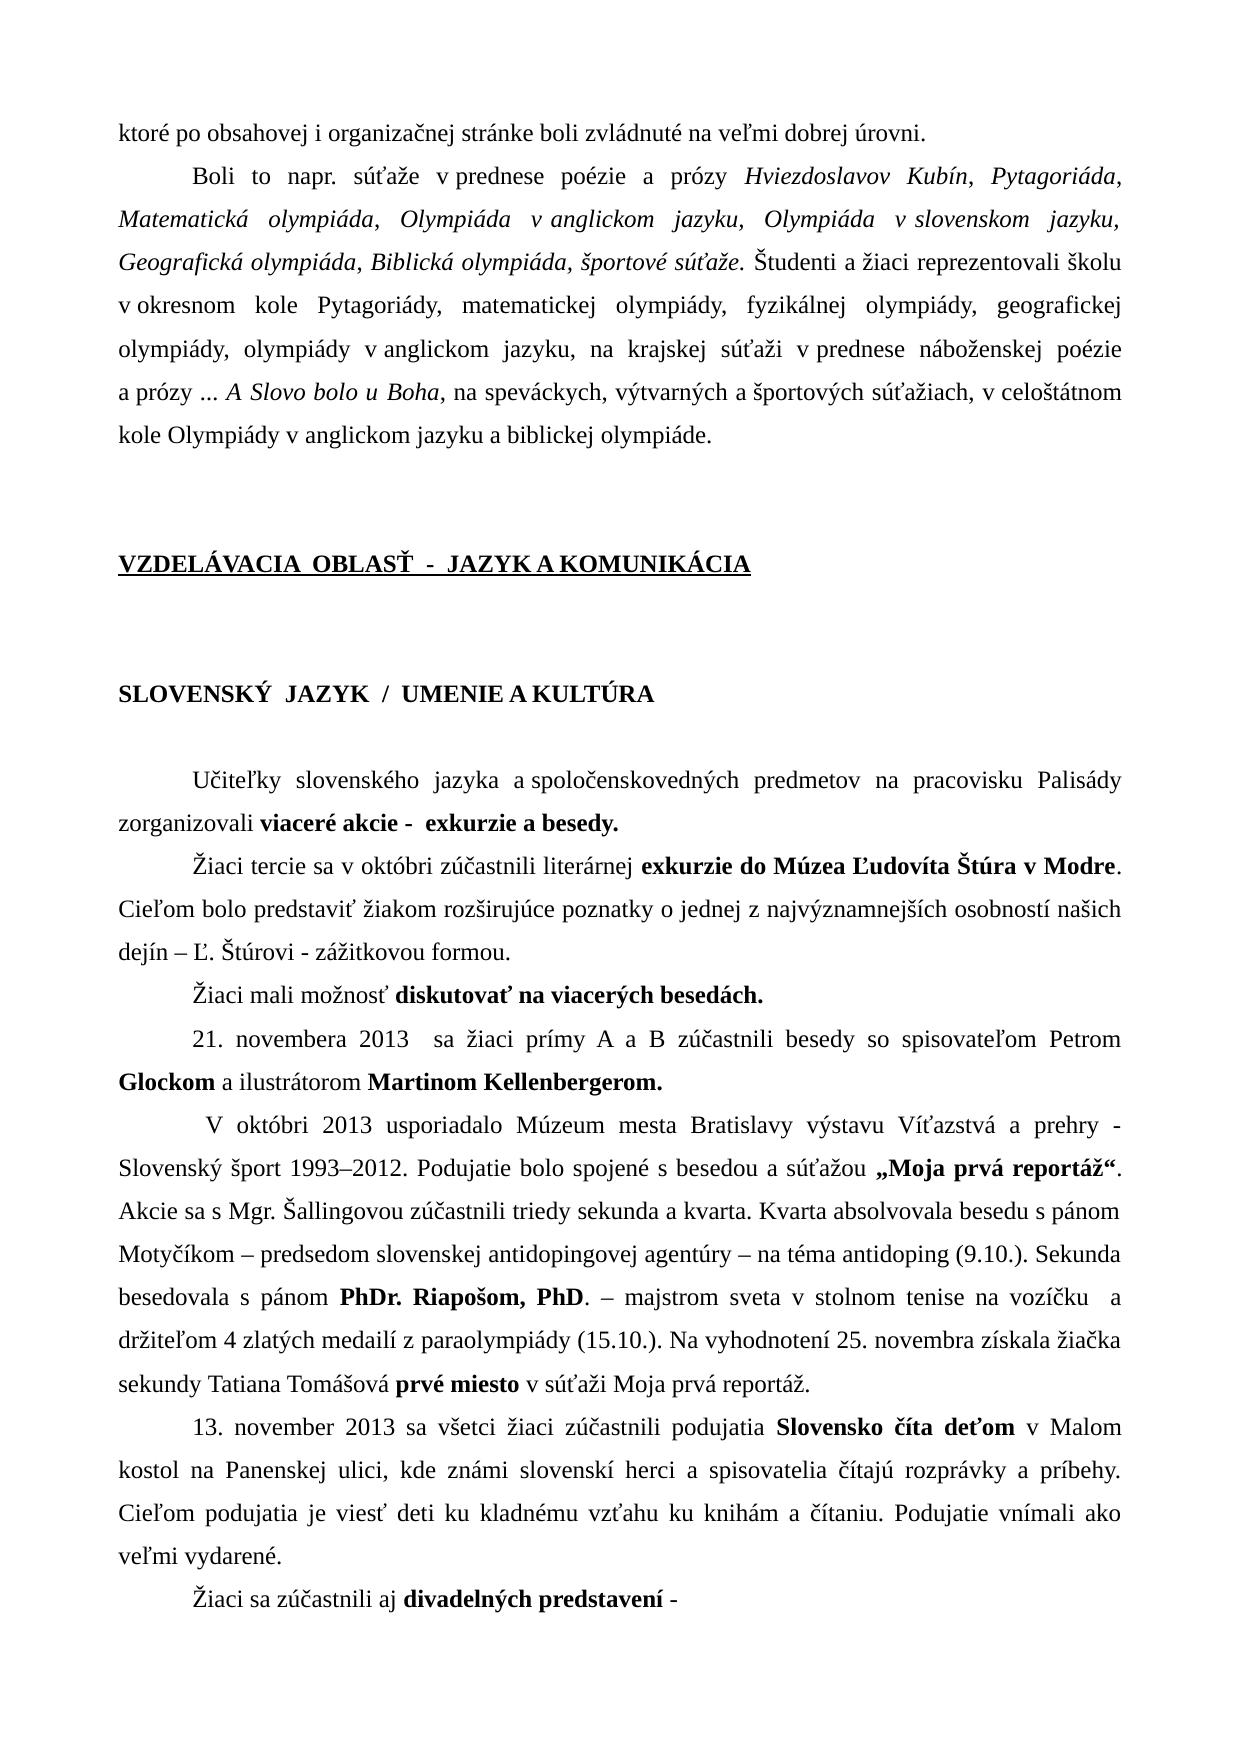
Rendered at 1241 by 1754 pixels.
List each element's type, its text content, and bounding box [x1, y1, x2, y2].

text V októbri 2013 usporiadalo Múzeum mesta Bratislavy výstavu Víťazstvá a prehry - Slovenský šport 1993–2012. Podujatie bolo spojené s besedou a súťažou „Moja prvá reportáž“. Akcie sa s Mgr. Šallingovou zúčastnili triedy sekunda a kvarta. Kvarta absolvovala besedu s pánom Motyčíkom – predsedom slovenskej antidopingovej agentúry – na téma antidoping (9.10.). Sekunda besedovala s pánom PhDr. Riapošom, PhD. – majstrom sveta v stolnom tenise na vozíčku a držiteľom 4 zlatých medailí z paraolympiády (15.10.). Na vyhodnotení 25. novembra získala žiačka sekundy Tatiana Tomášová prvé miesto v súťaži Moja prvá reportáž. [118, 1110, 1122, 1397]
text Žiaci sa zúčastnili aj divadelných predstavení - [118, 1584, 1122, 1613]
text VZDELÁVACIA OBLASŤ - JAZYK A KOMUNIKÁCIA [118, 549, 1122, 578]
text Žiaci tercie sa v októbri zúčastnili literárnej exkurzie do Múzea Ľudovíta Štúra v Modre. Cieľom bolo predstaviť žiakom rozširujúce poznatky o jednej z najvýznamnejších osobností našich dejín – Ľ. Štúrovi - zážitkovou formou. [118, 851, 1122, 966]
text Žiaci mali možnosť diskutovať na viacerých besedách. [118, 981, 1122, 1009]
text 21. novembera 2013 sa žiaci prímy A a B zúčastnili besedy so spisovateľom Petrom Glockom a ilustrátorom Martinom Kellenbergerom. [118, 1024, 1122, 1096]
text ktoré po obsahovej i organizačnej stránke boli zvládnuté na veľmi dobrej úrovni. [118, 118, 1122, 147]
text SLOVENSKÝ JAZYK / UMENIE A KULTÚRA [118, 679, 1122, 707]
text Boli to napr. súťaže v prednese poézie a prózy Hviezdoslavov Kubín, Pytagoriáda, Matematická olympiáda, Olympiáda v anglickom jazyku, Olympiáda v slovenskom jazyku, Geografická olympiáda, Biblická olympiáda, športové súťaže. Študenti a žiaci reprezentovali školu v okresnom kole Pytagoriády, matematickej olympiády, fyzikálnej olympiády, geografickej olympiády, olympiády v anglickom jazyku, na krajskej súťaži v prednese náboženskej poézie a prózy ... A Slovo bolo u Boha, na speváckych, výtvarných a športových súťažiach, v celoštátnom kole Olympiády v anglickom jazyku a biblickej olympiáde. [118, 161, 1122, 449]
text 13. november 2013 sa všetci žiaci zúčastnili podujatia Slovensko číta deťom v Malom kostol na Panenskej ulici, kde známi slovenskí herci a spisovatelia čítajú rozprávky a príbehy. Cieľom podujatia je viesť deti ku kladnému vzťahu ku knihám a čítaniu. Podujatie vnímali ako veľmi vydarené. [118, 1412, 1122, 1570]
text Učiteľky slovenského jazyka a spoločenskovedných predmetov na pracovisku Palisády zorganizovali viaceré akcie - exkurzie a besedy. [118, 765, 1122, 837]
